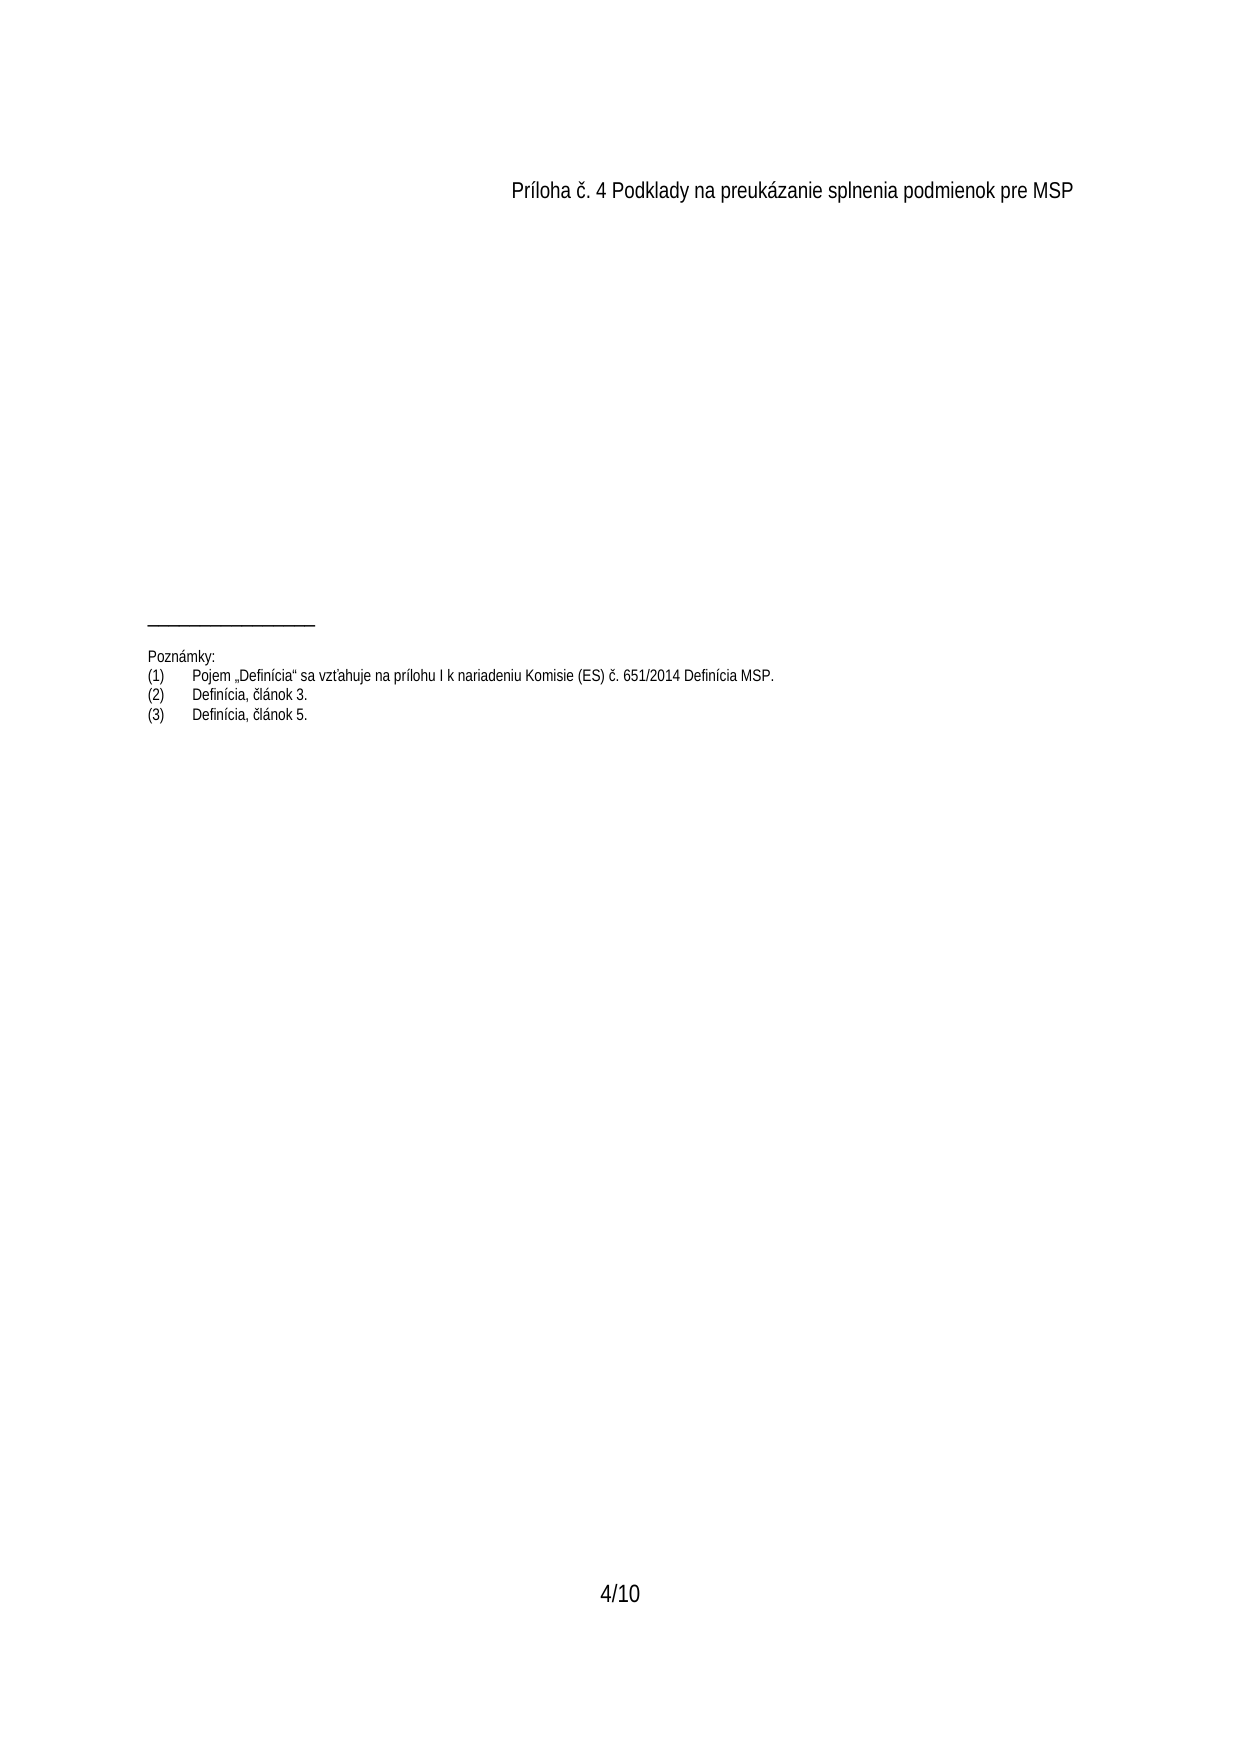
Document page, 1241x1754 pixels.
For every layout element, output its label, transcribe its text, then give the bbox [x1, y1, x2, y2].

text (1) Pojem „Definícia“ sa vzťahuje na prílohu I k nariadeniu Komisie (ES) č. 651/2014 Definícia MSP. [148, 666, 1092, 685]
text Poznámky: [148, 647, 1092, 666]
text (2) Definícia, článok 3. [148, 685, 1092, 704]
text (3) Definícia, článok 5. [148, 704, 1092, 723]
text ________________ [148, 601, 1092, 628]
